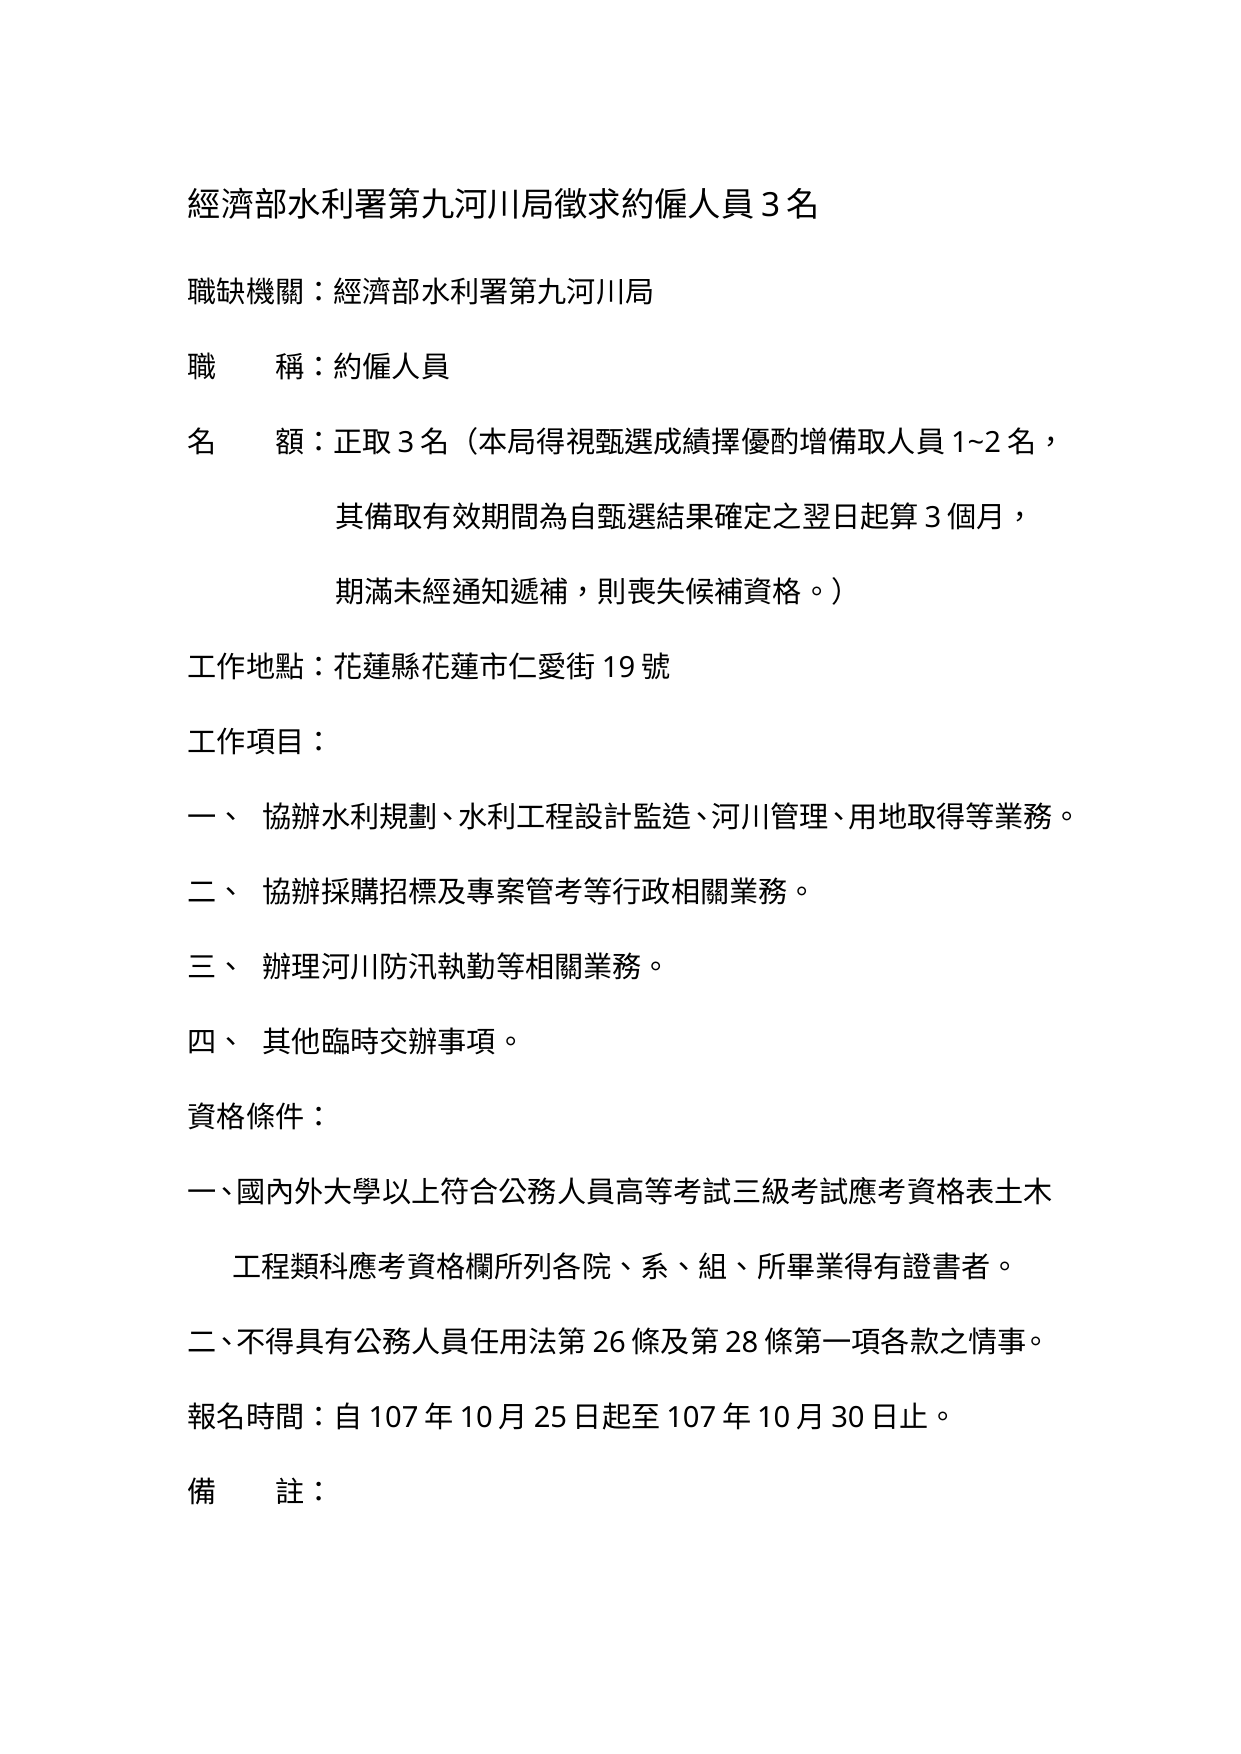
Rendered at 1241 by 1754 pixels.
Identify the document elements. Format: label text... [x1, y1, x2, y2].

text 職缺機關：經濟部水利署第九河川局 [187, 252, 1053, 327]
list 協辦採購招標及專案管考等行政相關業務。 [187, 852, 1053, 927]
text 職 稱：約僱人員 [187, 327, 1053, 402]
text 報名時間：自107年10月25日起至107年10月30日止。 [187, 1377, 1053, 1452]
list 協辦水利規劃、水利工程設計監造、河川管理、用地取得等業務。 [187, 777, 1053, 852]
text 二、不得具有公務人員任用法第26條及第28條第一項各款之情事。 [187, 1302, 1053, 1377]
list 其他臨時交辦事項。 [187, 1002, 1053, 1077]
text 工作地點：花蓮縣花蓮市仁愛街19號 [187, 627, 1053, 702]
text 資格條件： [187, 1077, 1053, 1152]
text 經濟部水利署第九河川局徵求約僱人員3名 [187, 164, 1053, 239]
text 名 額：正取3名（本局得視甄選成績擇優酌增備取人員1~2名，其備取有效期間為自甄選結果確定之翌日起算3個月，期滿未經通知遞補，則喪失候補資格。） [187, 402, 1053, 627]
text 一、國內外大學以上符合公務人員高等考試三級考試應考資格表土木工程類科應考資格欄所列各院、系、組、所畢業得有證書者。 [187, 1152, 1053, 1302]
list 辦理河川防汛執勤等相關業務。 [187, 927, 1053, 1002]
text 備 註： [187, 1452, 1053, 1527]
text 工作項目： [187, 702, 1053, 777]
